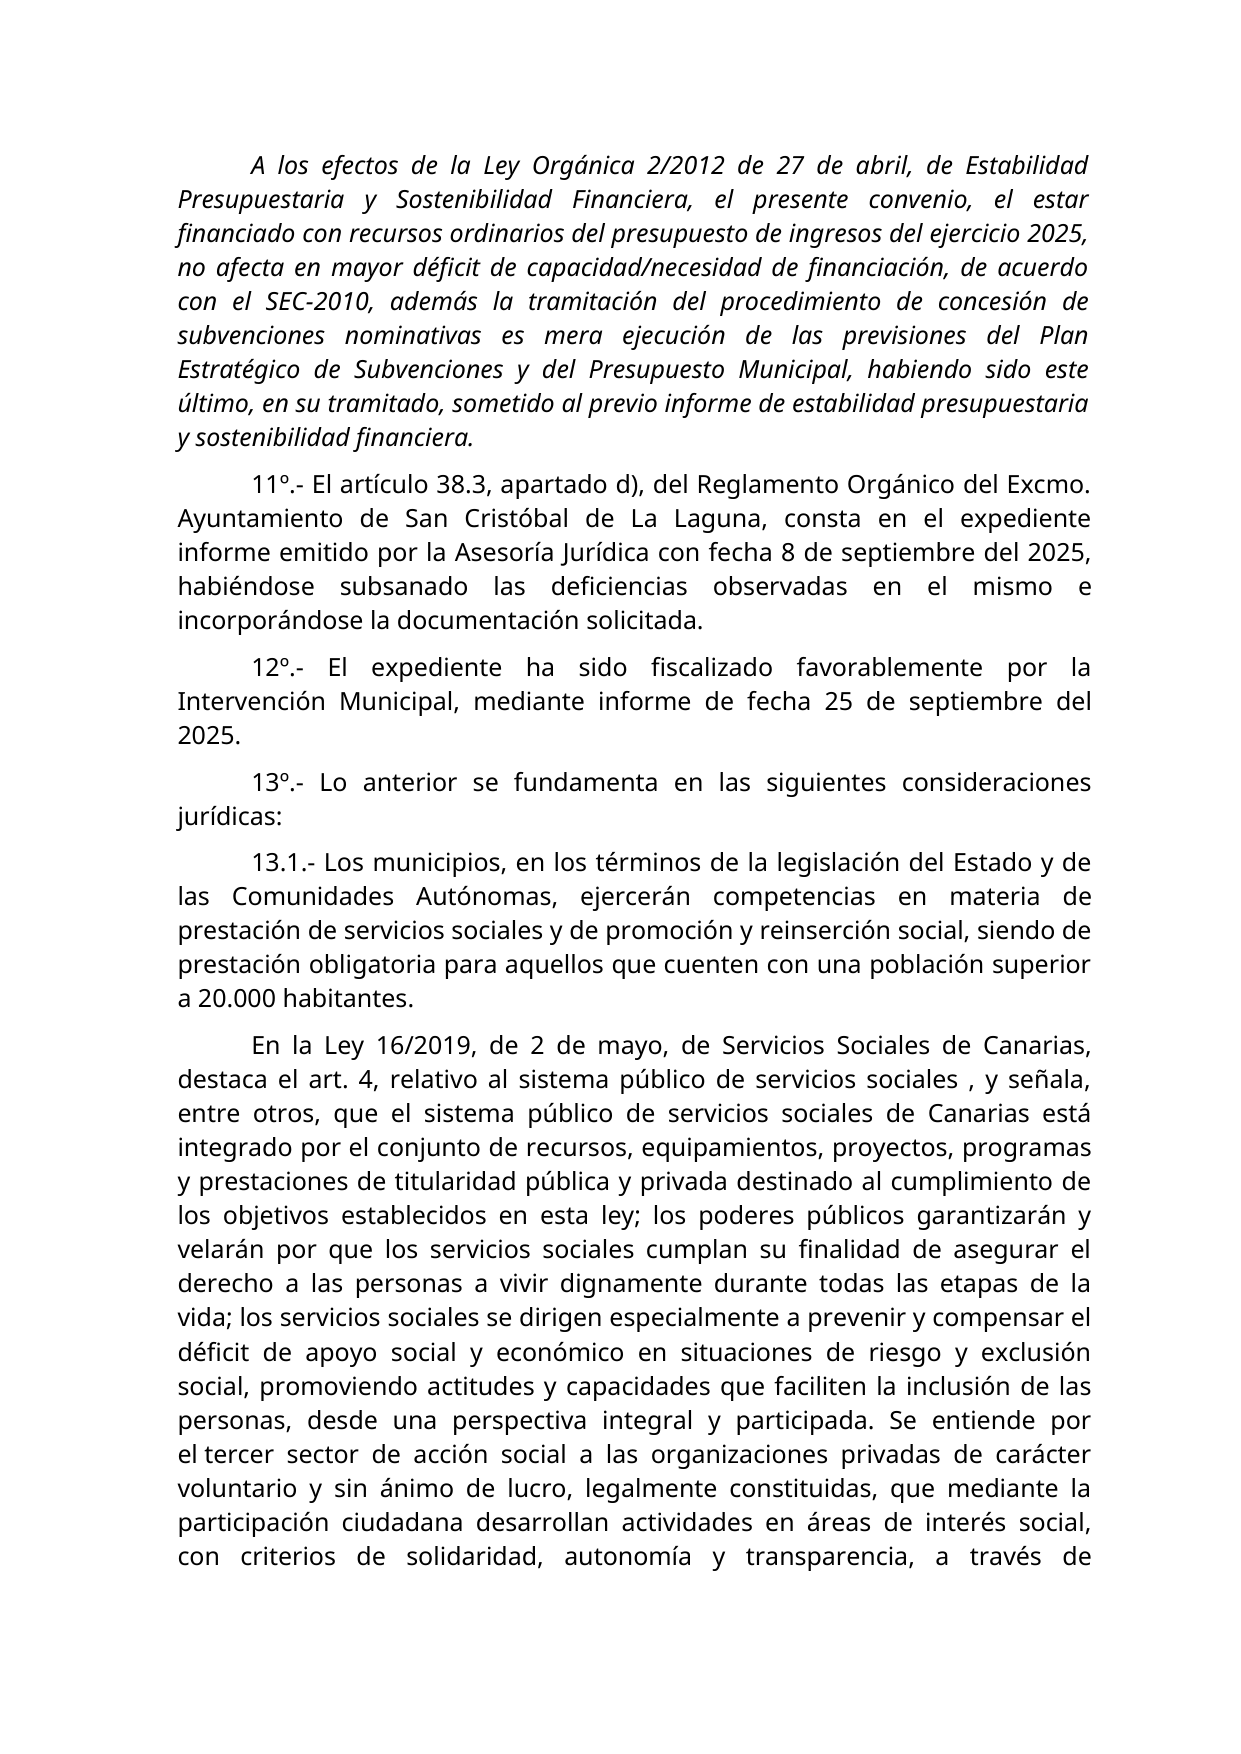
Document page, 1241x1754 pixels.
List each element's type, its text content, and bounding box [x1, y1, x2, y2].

text A los efectos de la Ley Orgánica 2/2012 de 27 de abril, de Estabilidad Presupuestaria y Sostenibilidad Financiera, el presente convenio, el estar financiado con recursos ordinarios del presupuesto de ingresos del ejercicio 2025, no afecta en mayor déficit de capacidad/necesidad de financiación, de acuerdo con el SEC-2010, además la tramitación del procedimiento de concesión de subvenciones nominativas es mera ejecución de las previsiones del Plan Estratégico de Subvenciones y del Presupuesto Municipal, habiendo sido este último, en su tramitado, sometido al previo informe de estabilidad presupuestaria y sostenibilidad financiera. [177, 148, 1093, 454]
text 13.1.- Los municipios, en los términos de la legislación del Estado y de las Comunidades Autónomas, ejercerán competencias en materia de prestación de servicios sociales y de promoción y reinserción social, siendo de prestación obligatoria para aquellos que cuenten con una población superior a 20.000 habitantes. [177, 845, 1093, 1015]
text 13º.- Lo anterior se fundamenta en las siguientes consideraciones jurídicas: [177, 764, 1093, 832]
text En la Ley 16/2019, de 2 de mayo, de Servicios Sociales de Canarias, destaca el art. 4, relativo al sistema público de servicios sociales , y señala, entre otros, que el sistema público de servicios sociales de Canarias está integrado por el conjunto de recursos, equipamientos, proyectos, programas y prestaciones de titularidad pública y privada destinado al cumplimiento de los objetivos establecidos en esta ley; los poderes públicos garantizarán y velarán por que los servicios sociales cumplan su finalidad de asegurar el derecho a las personas a vivir dignamente durante todas las etapas de la vida; los servicios sociales se dirigen especialmente a prevenir y compensar el déficit de apoyo social y económico en situaciones de riesgo y exclusión social, promoviendo actitudes y capacidades que faciliten la inclusión de las personas, desde una perspectiva integral y participada. Se entiende por el tercer sector de acción social a las organizaciones privadas de carácter voluntario y sin ánimo de lucro, legalmente constituidas, que mediante la participación ciudadana desarrollan actividades en áreas de interés social, con criterios de solidaridad, autonomía y transparencia, a través de [177, 1028, 1093, 1573]
text 12º.- El expediente ha sido fiscalizado favorablemente por la Intervención Municipal, mediante informe de fecha 25 de septiembre del 2025. [177, 649, 1093, 752]
text 11º.- El artículo 38.3, apartado d), del Reglamento Orgánico del Excmo. Ayuntamiento de San Cristóbal de La Laguna, consta en el expediente informe emitido por la Asesoría Jurídica con fecha 8 de septiembre del 2025, habiéndose subsanado las deficiencias observadas en el mismo e incorporándose la documentación solicitada. [177, 467, 1093, 637]
